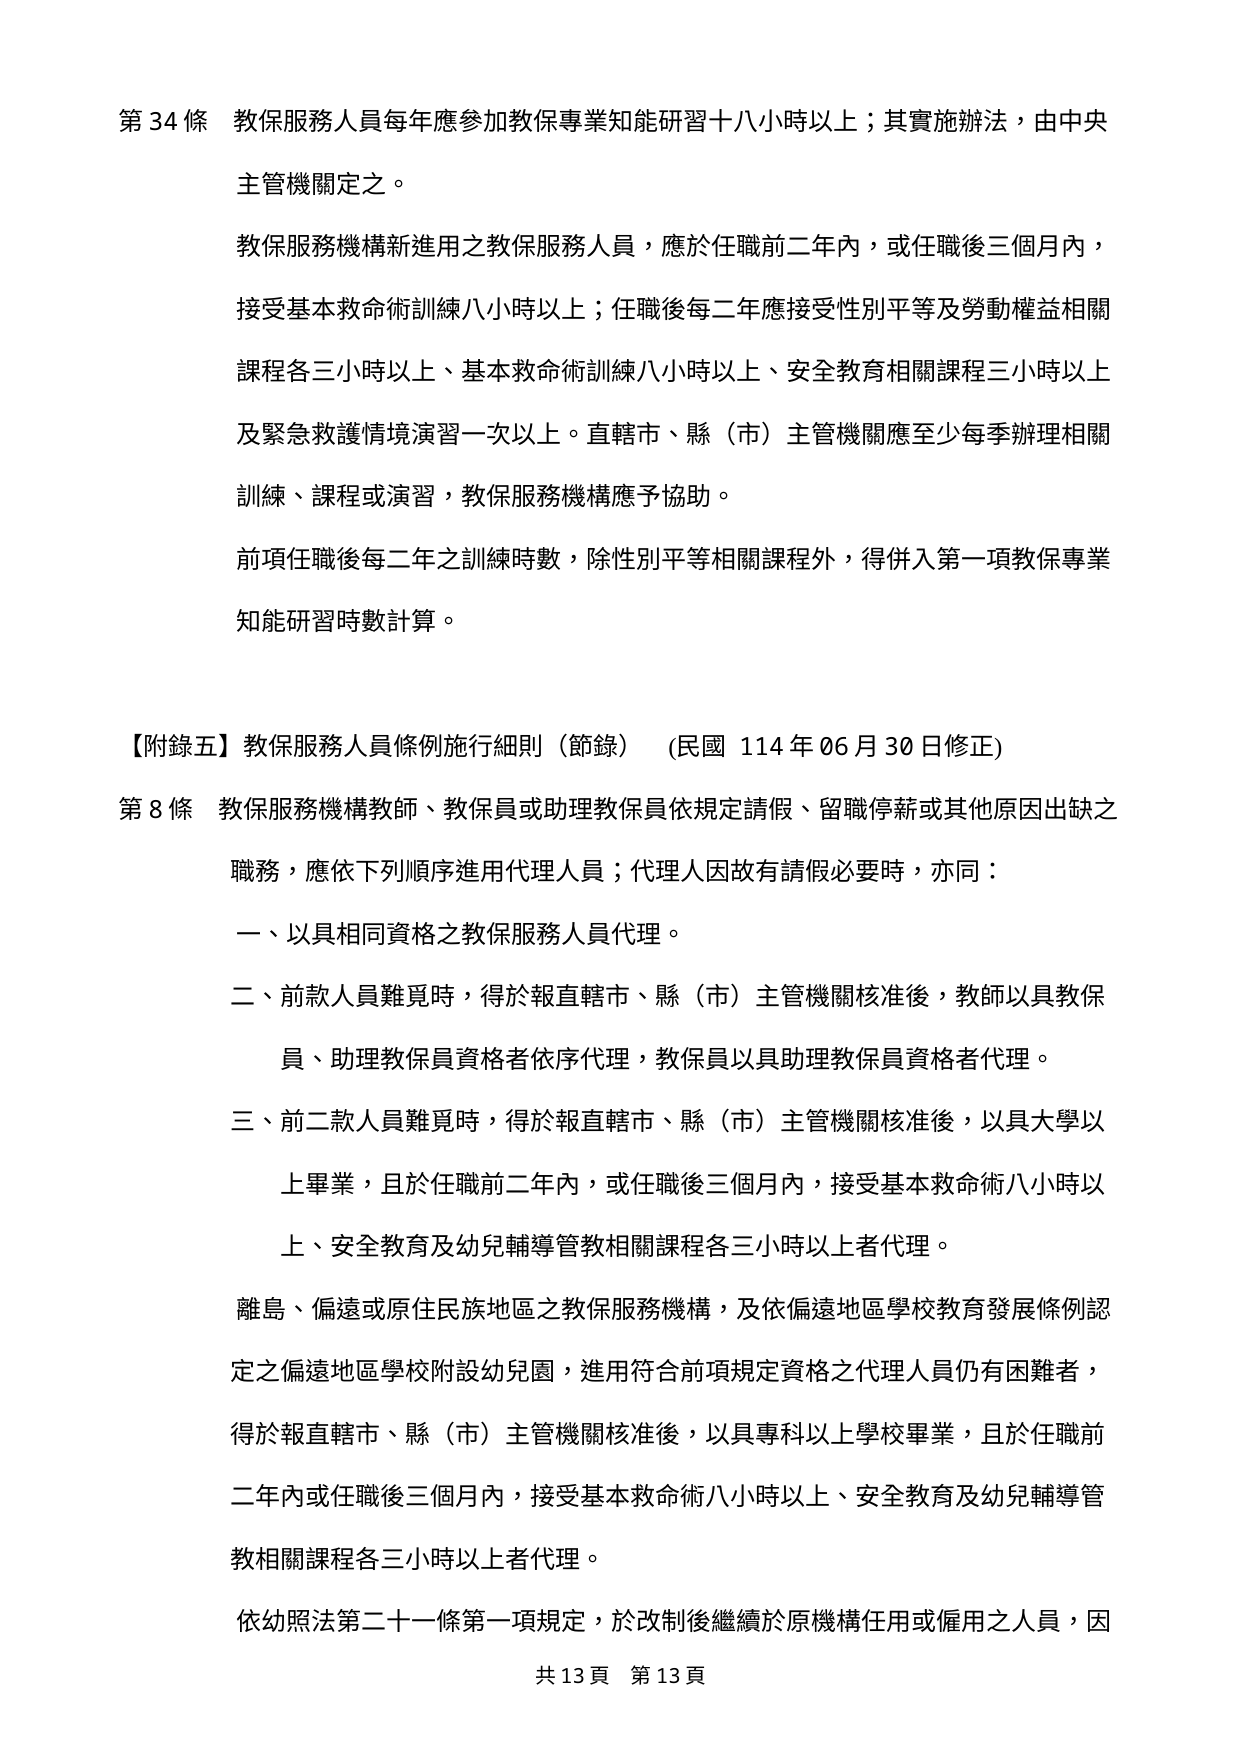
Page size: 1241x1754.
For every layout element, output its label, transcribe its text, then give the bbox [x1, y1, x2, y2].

text 第34條 教保服務人員每年應參加教保專業知能研習十八小時以上；其實施辦法，由中央主管機關定之。 [118, 78, 1122, 203]
text 一、以具相同資格之教保服務人員代理。 [231, 891, 1122, 953]
text 前項任職後每二年之訓練時數，除性別平等相關課程外，得併入第一項教保專業知能研習時數計算。 [236, 516, 1122, 641]
text 依幼照法第二十一條第一項規定，於改制後繼續於原機構任用或僱用之人員，因 [231, 1578, 1122, 1641]
text 教保服務機構新進用之教保服務人員，應於任職前二年內，或任職後三個月內，接受基本救命術訓練八小時以上；任職後每二年應接受性別平等及勞動權益相關課程各三小時以上、基本救命術訓練八小時以上、安全教育相關課程三小時以上及緊急救護情境演習一次以上。直轄市、縣（市）主管機關應至少每季辦理相關訓練、課程或演習，教保服務機構應予協助。 [236, 203, 1122, 516]
text 【附錄五】教保服務人員條例施行細則（節錄） (民國 114年06月30日修正) [118, 703, 1122, 766]
text 三、前二款人員難覓時，得於報直轄市、縣（市）主管機關核准後，以具大學以上畢業，且於任職前二年內，或任職後三個月內，接受基本救命術八小時以上、安全教育及幼兒輔導管教相關課程各三小時以上者代理。 [231, 1078, 1122, 1266]
text 二、前款人員難覓時，得於報直轄市、縣（市）主管機關核准後，教師以具教保員、助理教保員資格者依序代理，教保員以具助理教保員資格者代理。 [231, 953, 1122, 1078]
text 第8條 教保服務機構教師、教保員或助理教保員依規定請假、留職停薪或其他原因出缺之職務，應依下列順序進用代理人員；代理人因故有請假必要時，亦同： [118, 766, 1122, 891]
text 離島、偏遠或原住民族地區之教保服務機構，及依偏遠地區學校教育發展條例認定之偏遠地區學校附設幼兒園，進用符合前項規定資格之代理人員仍有困難者，得於報直轄市、縣（市）主管機關核准後，以具專科以上學校畢業，且於任職前二年內或任職後三個月內，接受基本救命術八小時以上、安全教育及幼兒輔導管教相關課程各三小時以上者代理。 [231, 1266, 1122, 1578]
